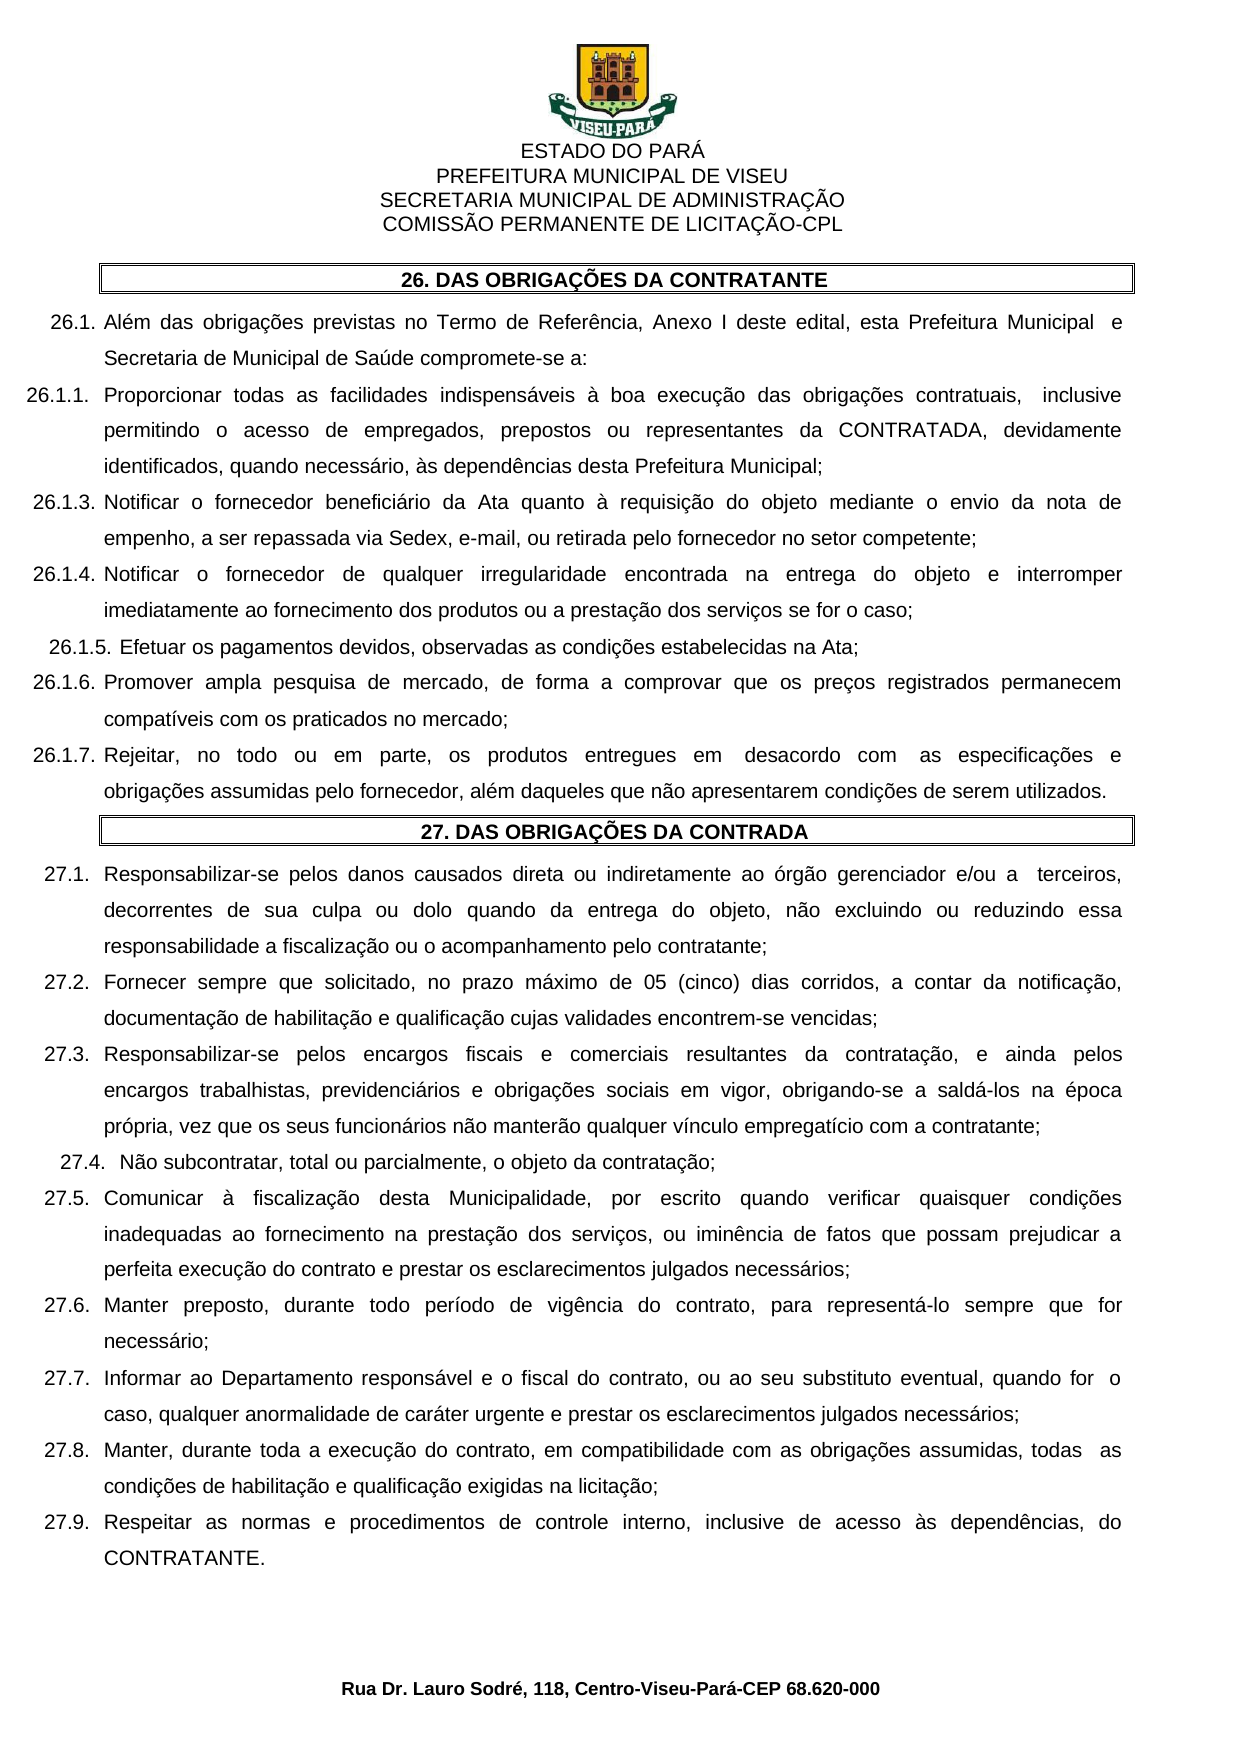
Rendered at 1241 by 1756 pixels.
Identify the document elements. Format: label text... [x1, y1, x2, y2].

list Proporcionar todas as facilidades indispensáveis à boa execução das obrigações contratuais, inclusive permitindo o acesso de empregados, prepostos ou representantes da CONTRATADA, devidamente identificados, quando necessário, às dependências desta Prefeitura Municipal; [87, 382, 1122, 478]
list Fornecer sempre que solicitado, no prazo máximo de 05 (cinco) dias corridos, a contar da notificação, documentação de habilitação e qualificação cujas validades encontrem-se vencidas; [87, 969, 1122, 1030]
list Não subcontratar, total ou parcialmente, o objeto da contratação; [103, 1150, 1147, 1174]
list Manter preposto, durante todo período de vigência do contrato, para representá-lo sempre que for necessário; [87, 1293, 1123, 1353]
list Efetuar os pagamentos devidos, observadas as condições estabelecidas na Ata; [103, 634, 1147, 658]
list Responsabilizar-se pelos danos causados direta ou indiretamente ao órgão gerenciador e/ou a terceiros, decorrentes de sua culpa ou dolo quando da entrega do objeto, não excluindo ou reduzindo essa responsabilidade a fiscalização ou o acompanhamento pelo contratante; [87, 862, 1123, 957]
list Além das obrigações previstas no Termo de Referência, Anexo I deste edital, esta Prefeitura Municipal e Secretaria de Municipal de Saúde compromete-se a: [87, 310, 1122, 370]
list Manter, durante toda a execução do contrato, em compatibilidade com as obrigações assumidas, todas as condições de habilitação e qualificação exigidas na licitação; [87, 1438, 1122, 1497]
list Notificar o fornecedor de qualquer irregularidade encontrada na entrega do objeto e interromper imediatamente ao fornecimento dos produtos ou a prestação dos serviços se for o caso; [87, 562, 1122, 622]
list Rejeitar, no todo ou em parte, os produtos entregues em desacordo com as especificações e obrigações assumidas pelo fornecedor, além daqueles que não apresentarem condições de serem utilizados. [87, 743, 1122, 803]
text 27. DAS OBRIGAÇÕES DA CONTRADA [421, 819, 1132, 843]
list Respeitar as normas e procedimentos de controle interno, inclusive de acesso às dependências, do CONTRATANTE. [87, 1510, 1122, 1570]
list Responsabilizar-se pelos encargos fiscais e comerciais resultantes da contratação, e ainda pelos encargos trabalhistas, previdenciários e obrigações sociais em vigor, obrigando-se a saldá-los na época própria, vez que os seus funcionários não manterão qualquer vínculo empregatício com a contratante; [87, 1042, 1123, 1138]
list Notificar o fornecedor beneficiário da Ata quanto à requisição do objeto mediante o envio da nota de empenho, a ser repassada via Sedex, e-mail, ou retirada pelo fornecedor no setor competente; [87, 490, 1122, 550]
list Informar ao Departamento responsável e o fiscal do contrato, ou ao seu substituto eventual, quando for o caso, qualquer anormalidade de caráter urgente e prestar os esclarecimentos julgados necessários; [87, 1365, 1122, 1425]
list Comunicar à fiscalização desta Municipalidade, por escrito quando verificar quaisquer condições inadequadas ao fornecimento na prestação dos serviços, ou iminência de fatos que possam prejudicar a perfeita execução do contrato e prestar os esclarecimentos julgados necessários; [87, 1186, 1122, 1281]
list Promover ampla pesquisa de mercado, de forma a comprovar que os preços registrados permanecem compatíveis com os praticados no mercado; [87, 670, 1122, 730]
text 26. DAS OBRIGAÇÕES DA CONTRATANTE [401, 268, 1132, 291]
